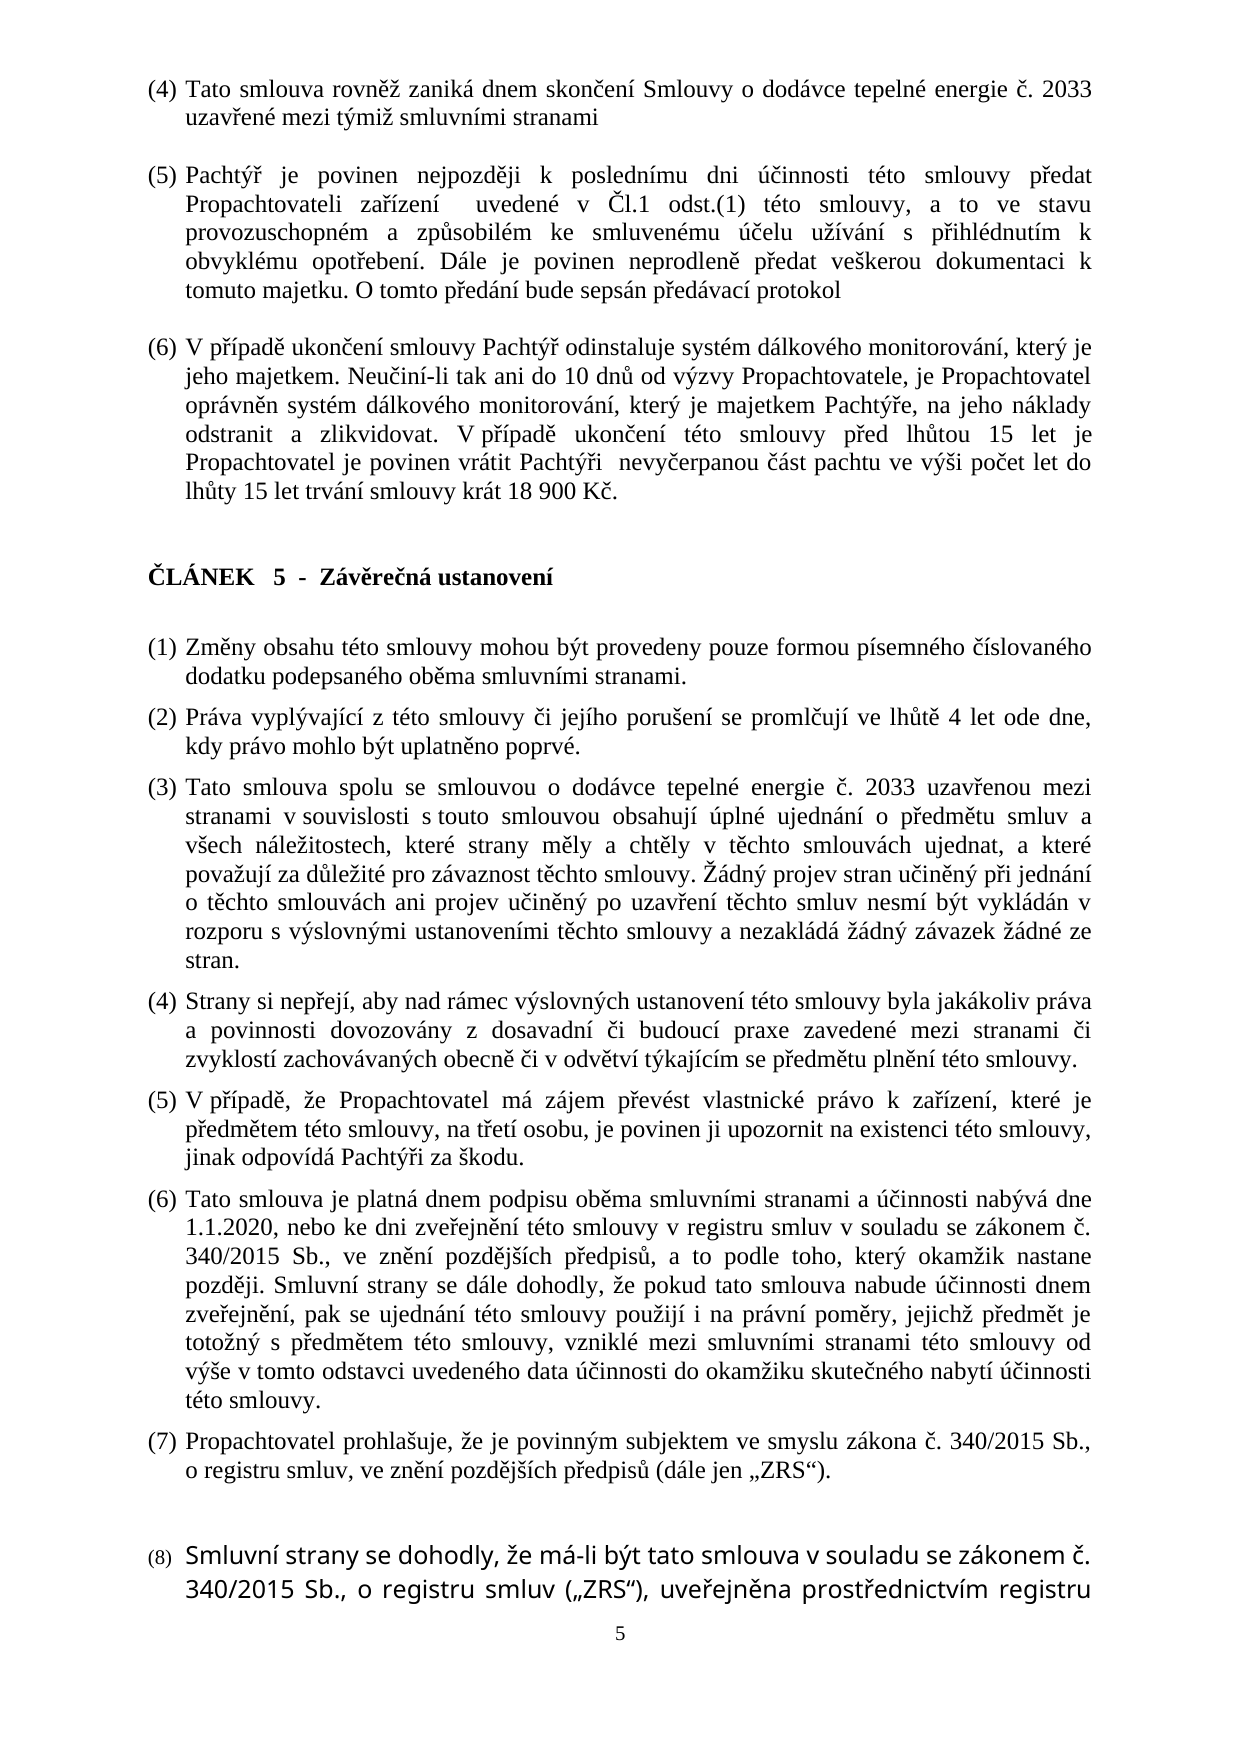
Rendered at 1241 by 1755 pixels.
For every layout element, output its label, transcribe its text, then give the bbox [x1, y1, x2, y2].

list V případě, že Propachtovatel má zájem převést vlastnické právo k zařízení, které je předmětem této smlouvy, na třetí osobu, je povinen ji upozornit na existenci této smlouvy, jinak odpovídá Pachtýři za škodu. [148, 1085, 1093, 1171]
list V případě ukončení smlouvy Pachtýř odinstaluje systém dálkového monitorování, který je jeho majetkem. Neučiní-li tak ani do 10 dnů od výzvy Propachtovatele, je Propachtovatel oprávněn systém dálkového monitorování, který je majetkem Pachtýře, na jeho náklady odstranit a zlikvidovat. V případě ukončení této smlouvy před lhůtou 15 let je Propachtovatel je povinen vrátit Pachtýři nevyčerpanou část pachtu ve výši počet let do lhůty 15 let trvání smlouvy krát 18 900 Kč. [148, 332, 1093, 505]
list Strany si nepřejí, aby nad rámec výslovných ustanovení této smlouvy byla jakákoliv práva a povinnosti dovozovány z dosavadní či budoucí praxe zavedené mezi stranami či zvyklostí zachovávaných obecně či v odvětví týkajícím se předmětu plnění této smlouvy. [148, 986, 1093, 1072]
list Tato smlouva je platná dnem podpisu oběma smluvními stranami a účinnosti nabývá dne 1.1.2020, nebo ke dni zveřejnění této smlouvy v registru smluv v souladu se zákonem č. 340/2015 Sb., ve znění pozdějších předpisů, a to podle toho, který okamžik nastane později. Smluvní strany se dále dohodly, že pokud tato smlouva nabude účinnosti dnem zveřejnění, pak se ujednání této smlouvy použijí i na právní poměry, jejichž předmět je totožný s předmětem této smlouvy, vzniklé mezi smluvními stranami této smlouvy od výše v tomto odstavci uvedeného data účinnosti do okamžiku skutečného nabytí účinnosti této smlouvy. [148, 1184, 1093, 1414]
list Pachtýř je povinen nejpozději k poslednímu dni účinnosti této smlouvy předat Propachtovateli zařízení uvedené v Čl.1 odst.(1) této smlouvy, a to ve stavu provozuschopném a způsobilém ke smluvenému účelu užívání s přihlédnutím k obvyklému opotřebení. Dále je povinen neprodleně předat veškerou dokumentaci k tomuto majetku. O tomto předání bude sepsán předávací protokol [148, 160, 1093, 304]
list Propachtovatel prohlašuje, že je povinným subjektem ve smyslu zákona č. 340/2015 Sb., o registru smluv, ve znění pozdějších předpisů (dále jen „ZRS“). [148, 1426, 1093, 1484]
list Tato smlouva spolu se smlouvou o dodávce tepelné energie č. 2033 uzavřenou mezi stranami v souvislosti s touto smlouvou obsahují úplné ujednání o předmětu smluv a všech náležitostech, které strany měly a chtěly v těchto smlouvách ujednat, a které považují za důležité pro závaznost těchto smlouvy. Žádný projev stran učiněný při jednání o těchto smlouvách ani projev učiněný po uzavření těchto smluv nesmí být vykládán v rozporu s výslovnými ustanoveními těchto smlouvy a nezakládá žádný závazek žádné ze stran. [148, 772, 1093, 974]
list Tato smlouva rovněž zaniká dnem skončení Smlouvy o dodávce tepelné energie č. 2033 uzavřené mezi týmiž smluvními stranami [148, 74, 1093, 131]
text ČLÁNEK 5 - Závěrečná ustanovení [148, 562, 1093, 591]
list Práva vyplývající z této smlouvy či jejího porušení se promlčují ve lhůtě 4 let ode dne, kdy právo mohlo být uplatněno poprvé. [148, 702, 1093, 760]
list Smluvní strany se dohodly, že má-li být tato smlouva v souladu se zákonem č. 340/2015 Sb., o registru smluv („ZRS“), uveřejněna prostřednictvím registru [148, 1537, 1093, 1606]
list Změny obsahu této smlouvy mohou být provedeny pouze formou písemného číslovaného dodatku podepsaného oběma smluvními stranami. [148, 632, 1093, 690]
